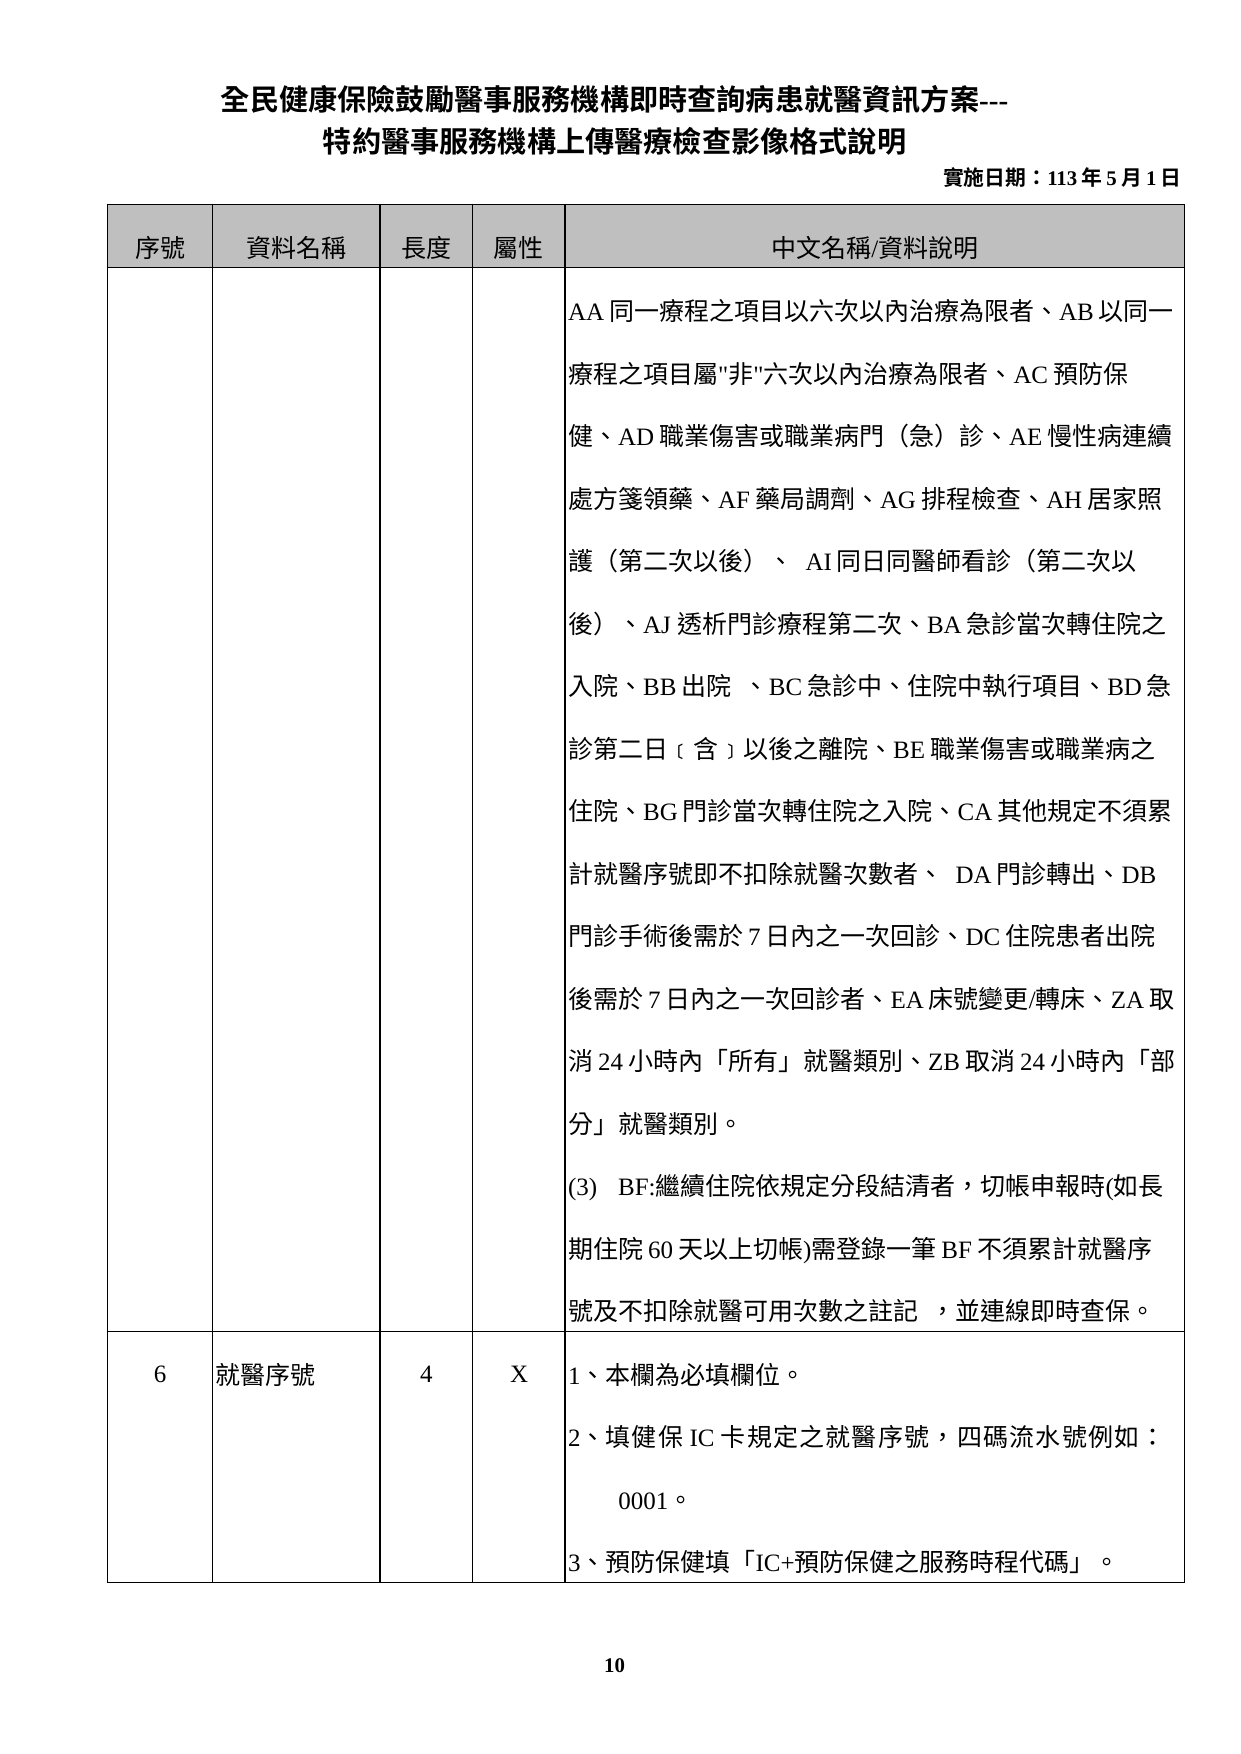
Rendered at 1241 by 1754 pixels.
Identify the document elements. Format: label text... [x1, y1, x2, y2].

table_header 屬性 [473, 205, 564, 267]
table_cell 4 [381, 1332, 472, 1582]
table_cell [473, 268, 564, 1331]
table_header 資料名稱 [213, 205, 379, 267]
table_cell [213, 268, 379, 1331]
table_cell 本欄為必填欄位。 依保險對象持健保卡就醫登錄之就醫類別。 就醫類別代碼如下： 須累計就醫序號及扣除就醫可用次數之註記 :00門診高利用保險對象指定就醫作業、01西醫門診、02 牙醫門診、03中醫門診、04急診、05 住院、06門診轉診就醫、07門診手術後之回診、08住院患者出院之回診、09透析門診。 不須累計就醫序號及不扣除就醫可用次數之註記：AA同一療程之項目以六次以內治療為限者、AB以同一療程之項目屬"非"六次以內治療為限者、AC預防保健、AD職業傷害或職業病門（急）診、AE慢性病連續處方箋領藥、AF藥局調劑、AG排程檢查、AH居家照護（第二次以後）、 AI同日同醫師看診（第二次以後）、AJ 透析門診療程第二次、BA急診當次轉住院之入院、BB出院 、BC急診中、住院中執行項目、BD急診第二日﹝含﹞以後之離院、BE職業傷害或職業病之住院、BG門診當次轉住院之入院、CA其他規定不須累計就醫序號即不扣除就醫次數者、 DA門診轉出、DB門診手術後需於7日內之一次回診、DC住院患者出院後需於7日內之一次回診者、EA床號變更/轉床、ZA取消24小時內「所有」就醫類別、ZB取消24小時內「部分」就醫類別。 BF:繼續住院依規定分段結清者，切帳申報時(如長期住院60天以上切帳)需登錄一筆BF不須累計就醫序號及不扣除就醫可用次數之註記 ，並連線即時查保。 [566, 268, 1184, 1331]
table_header 長度 [381, 205, 472, 267]
table_cell 6 [108, 1332, 212, 1582]
table_cell 本欄為必填欄位。 填健保IC卡規定之就醫序號，四碼流水號例如：0001。 預防保健填「IC+預防保健之服務時程代碼」。 慢性病連續處方第二次（含）以後調劑者，請依慢性病連續處方箋上調劑記錄欄之序號填IC02（第2次）或IC03（第3次）或IC04（第4次）。 接受他院所委託代（轉）檢醫療服務案件，本欄請填原處方之就醫序號。 異常代碼：如健保卡取得就依序號前或後發生異常，請比照健保卡上傳作業及醫療費用申報作業之「就醫序號之異常代碼對照表」作上傳。 急(門)診當次轉住院：比照醫療費用申報作業，將急(門)診取得之就醫序號作上傳。 住院期間：比照醫療費用申報作業，將住院入院取得之就醫序號作上傳。 住院出院後14日內再住院：依各次住院入院取得之就醫序號作上傳。 排檢案件：比照醫療費用申報作業，依就醫時取得之就醫序號作上傳。 職災案件：比照醫療費用申報作業，填IC06。 [566, 1332, 1184, 1582]
table_header 中文名稱/資料說明 [566, 205, 1184, 267]
table_cell 就醫序號 [213, 1332, 379, 1582]
table_cell [381, 268, 472, 1331]
table_cell [108, 268, 212, 1331]
table_header 序號 [108, 205, 212, 267]
table_cell X [473, 1332, 564, 1582]
